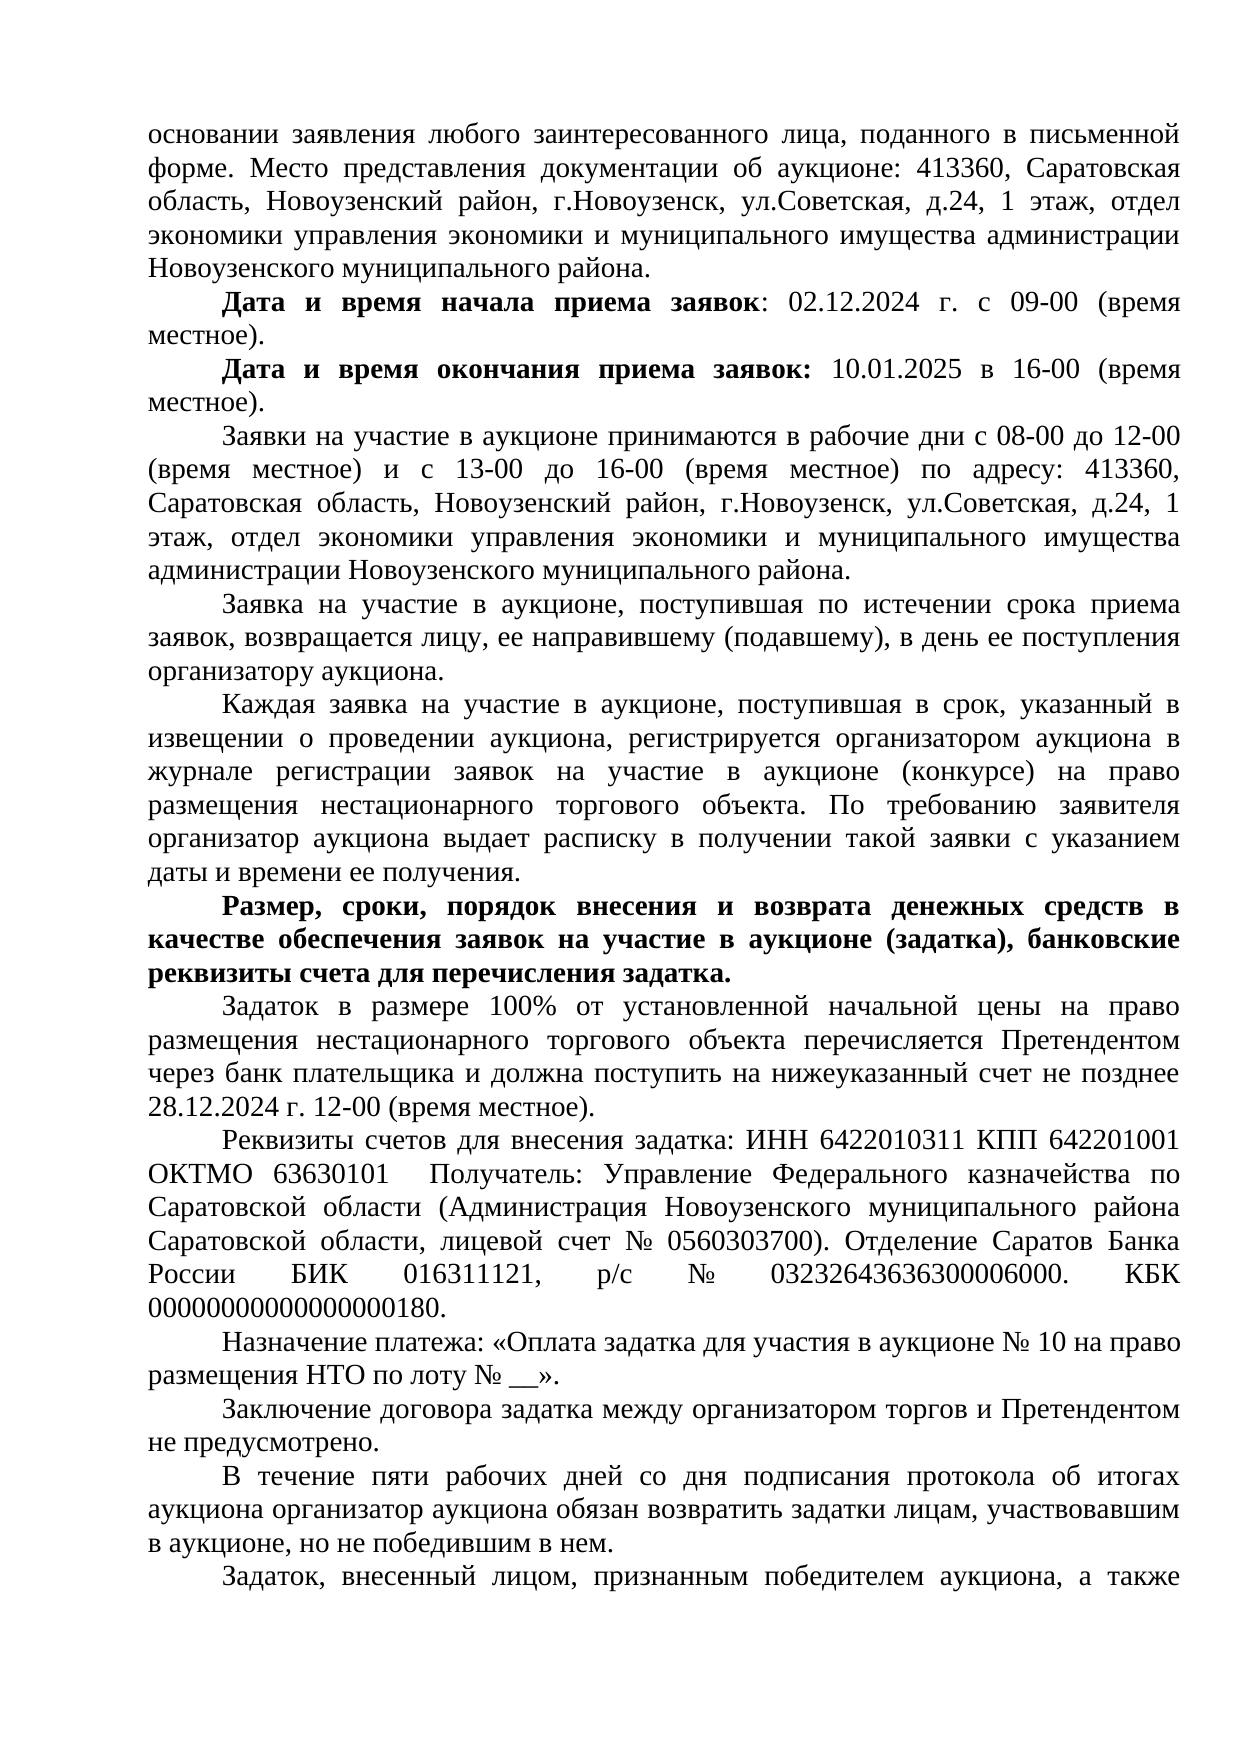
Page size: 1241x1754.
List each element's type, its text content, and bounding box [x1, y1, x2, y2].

text Дата и время окончания приема заявок: 10.01.2025 в 16-00 (время местное). [148, 351, 1181, 418]
text В течение пяти рабочих дней со дня подписания протокола об итогах аукциона организатор аукциона обязан возвратить задатки лицам, участвовавшим в аукционе, но не победившим в нем. [148, 1458, 1181, 1558]
text Задаток в размере 100% от установленной начальной цены на право размещения нестационарного торгового объекта перечисляется Претендентом через банк плательщика и должна поступить на нижеуказанный счет не позднее 28.12.2024 г. 12-00 (время местное). [148, 988, 1181, 1122]
text Каждая заявка на участие в аукционе, поступившая в срок, указанный в извещении о проведении аукциона, регистрируется организатором аукциона в журнале регистрации заявок на участие в аукционе (конкурсе) на право размещения нестационарного торгового объекта. По требованию заявителя организатор аукциона выдает расписку в получении такой заявки с указанием даты и времени ее получения. [148, 686, 1181, 888]
text Дата и время начала приема заявок: 02.12.2024 г. с 09-00 (время местное). [148, 284, 1181, 351]
text Задаток, внесенный лицом, признанным победителем аукциона, а также [148, 1558, 1181, 1592]
text Заключение договора задатка между организатором торгов и Претендентом не предусмотрено. [148, 1391, 1181, 1458]
text Размер, сроки, порядок внесения и возврата денежных средств в качестве обеспечения заявок на участие в аукционе (задатка), банковские реквизиты счета для перечисления задатка. [148, 888, 1181, 988]
text Назначение платежа: «Оплата задатка для участия в аукционе № 10 на право размещения НТО по лоту № __». [148, 1324, 1181, 1391]
text Заявка на участие в аукционе, поступившая по истечении срока приема заявок, возвращается лицу, ее направившему (подавшему), в день ее поступления организатору аукциона. [148, 586, 1181, 686]
text основании заявления любого заинтересованного лица, поданного в письменной форме. Место представления документации об аукционе: 413360, Саратовская область, Новоузенский район, г.Новоузенск, ул.Советская, д.24, 1 этаж, отдел экономики управления экономики и муниципального имущества администрации Новоузенского муниципального района. [148, 116, 1181, 284]
text Реквизиты счетов для внесения задатка: ИНН 6422010311 КПП 642201001 ОКТМО 63630101 Получатель: Управление Федерального казначейства по Саратовской области (Администрация Новоузенского муниципального района Саратовской области, лицевой счет № 0560303700). Отделение Саратов Банка России БИК 016311121, р/с № 03232643636300006000. КБК 00000000000000000180. [148, 1122, 1181, 1324]
text Заявки на участие в аукционе принимаются в рабочие дни с 08-00 до 12-00 (время местное) и с 13-00 до 16-00 (время местное) по адресу: 413360, Саратовская область, Новоузенский район, г.Новоузенск, ул.Советская, д.24, 1 этаж, отдел экономики управления экономики и муниципального имущества администрации Новоузенского муниципального района. [148, 418, 1181, 586]
